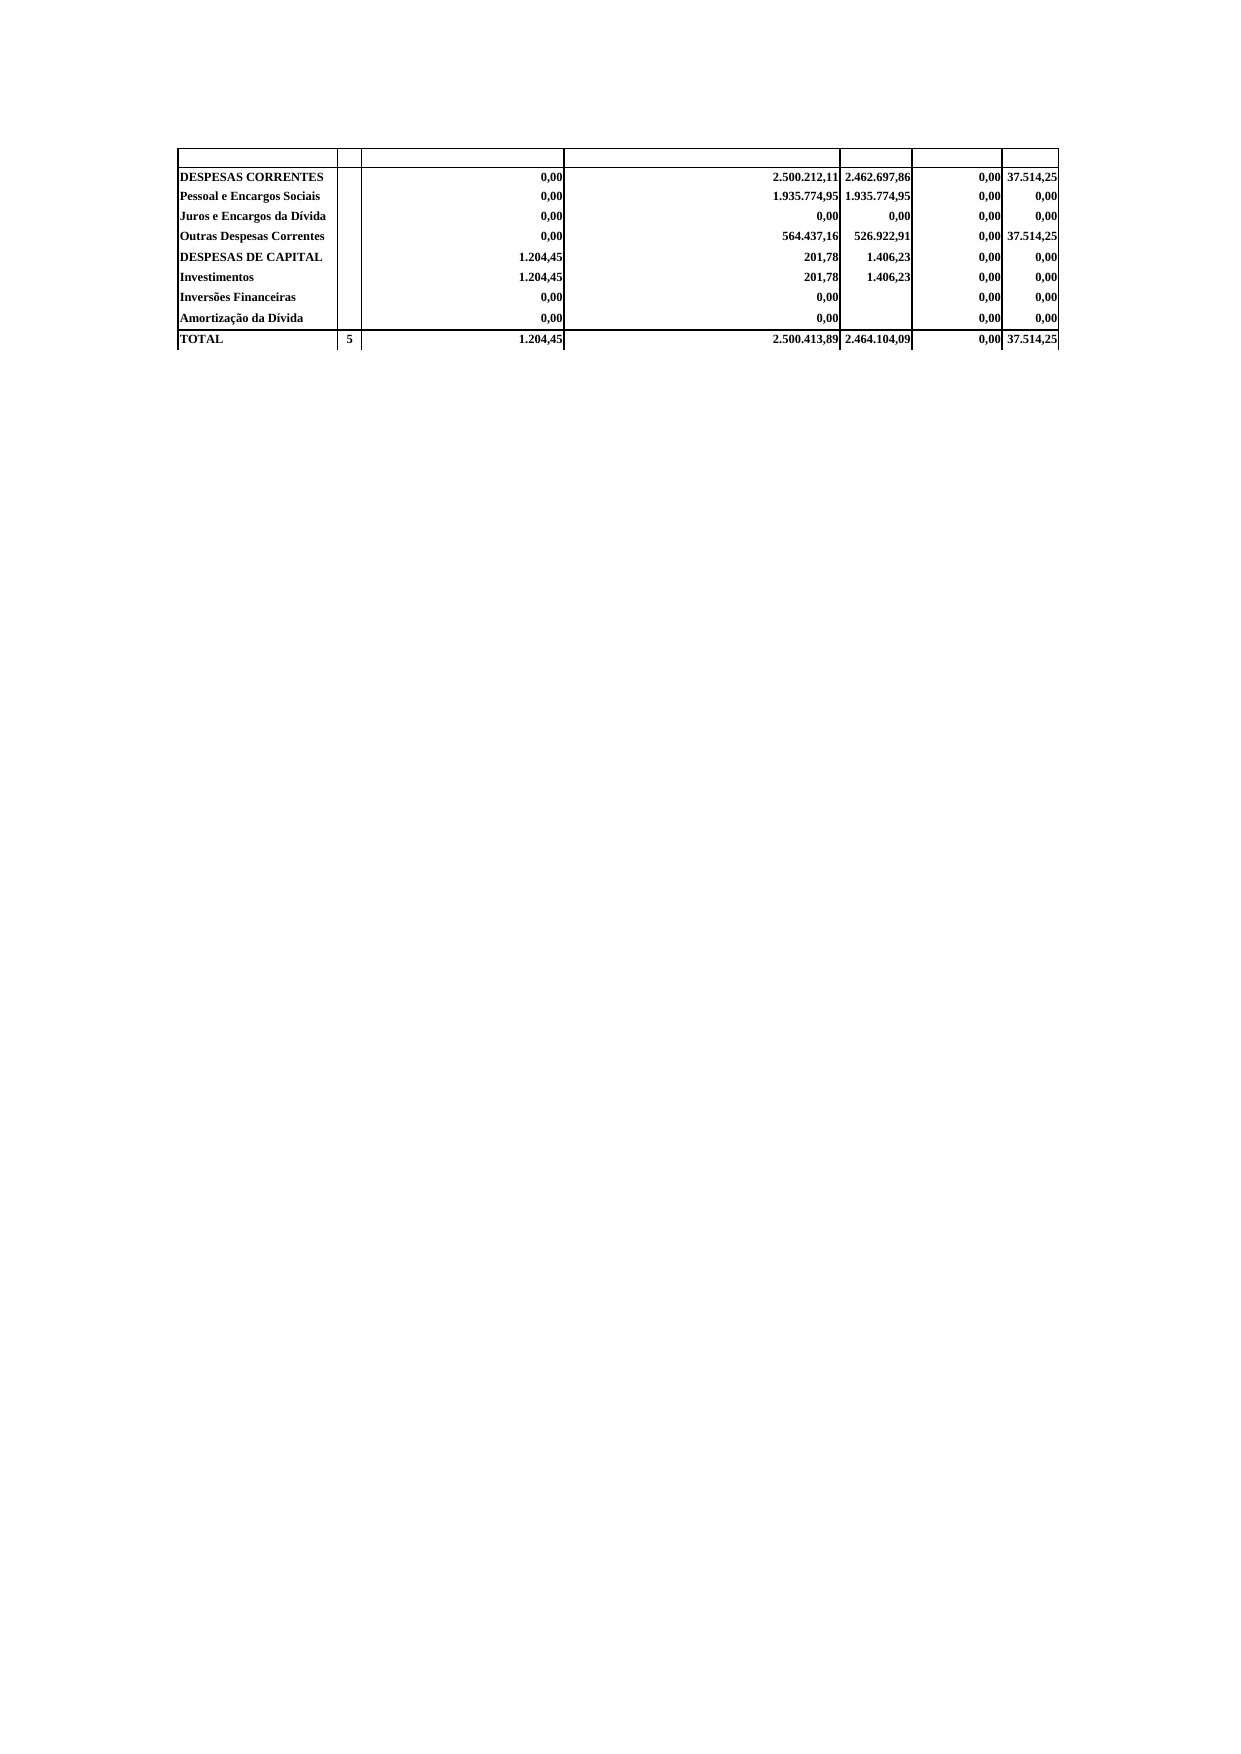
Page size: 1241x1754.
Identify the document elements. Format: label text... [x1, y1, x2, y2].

table_cell 0,00 [362, 187, 563, 207]
table_cell 0,00 [362, 289, 563, 309]
table_cell 5 [338, 331, 361, 349]
table_cell [338, 228, 361, 248]
table_cell Investimentos [179, 268, 337, 288]
table_cell 0,00 [913, 309, 1001, 329]
table_cell 201,78 [565, 248, 839, 268]
table_cell [338, 268, 361, 288]
table_cell 0,00 [913, 289, 1001, 309]
table_cell 0,00 [1003, 207, 1058, 228]
table_cell 0,00 [362, 228, 563, 248]
table_cell DESPESAS DE CAPITAL [179, 248, 337, 268]
table_cell 1.406,23 [841, 268, 911, 288]
table_cell 0,00 [913, 187, 1001, 207]
table_cell Inversões Financeiras [179, 289, 337, 309]
table_cell 37.514,25 [1003, 168, 1058, 187]
table_cell 1.204,45 [362, 331, 563, 349]
table_cell [841, 289, 911, 309]
table_cell [338, 248, 361, 268]
table_cell 0,00 [913, 207, 1001, 228]
table_cell 2.462.697,86 [841, 168, 911, 187]
table_cell 526.922,91 [841, 228, 911, 248]
table_cell [338, 168, 361, 187]
table_cell 0,00 [913, 268, 1001, 288]
table_cell 1.204,45 [362, 248, 563, 268]
table_cell 201,78 [565, 268, 839, 288]
table_cell 2.500.413,89 [565, 331, 839, 349]
table_cell [338, 289, 361, 309]
table_cell 1.935.774,95 [565, 187, 839, 207]
table_cell Outras Despesas Correntes [179, 228, 337, 248]
table_cell 2.464.104,09 [841, 331, 911, 349]
table_cell 0,00 [841, 207, 911, 228]
table_cell 1.406,23 [841, 248, 911, 268]
table_cell [338, 207, 361, 228]
table_cell 0,00 [913, 168, 1001, 187]
table_cell 0,00 [565, 207, 839, 228]
table_cell [338, 187, 361, 207]
table_cell Amortização da Dívida [179, 309, 337, 329]
table_cell [841, 309, 911, 329]
table_cell 0,00 [565, 309, 839, 329]
table_cell 1.935.774,95 [841, 187, 911, 207]
table_cell 0,00 [1003, 289, 1058, 309]
table_cell 0,00 [1003, 268, 1058, 288]
table_cell 0,00 [1003, 309, 1058, 329]
table_cell 0,00 [565, 289, 839, 309]
table_cell 2.500.212,11 [565, 168, 839, 187]
table_cell 0,00 [362, 207, 563, 228]
table_cell 37.514,25 [1003, 331, 1058, 349]
table_cell [338, 309, 361, 329]
table_cell TOTAL [179, 331, 337, 349]
table_cell 0,00 [913, 228, 1001, 248]
table_cell 0,00 [1003, 187, 1058, 207]
table_cell 37.514,25 [1003, 228, 1058, 248]
table_cell Juros e Encargos da Dívida [179, 207, 337, 228]
table_cell 1.204,45 [362, 268, 563, 288]
table_cell DESPESAS CORRENTES [179, 168, 337, 187]
table_cell 0,00 [362, 168, 563, 187]
table_cell 0,00 [913, 331, 1001, 349]
table_cell 564.437,16 [565, 228, 839, 248]
table_cell Pessoal e Encargos Sociais [179, 187, 337, 207]
table_cell 0,00 [1003, 248, 1058, 268]
table_cell 0,00 [913, 248, 1001, 268]
table_cell 0,00 [362, 309, 563, 329]
